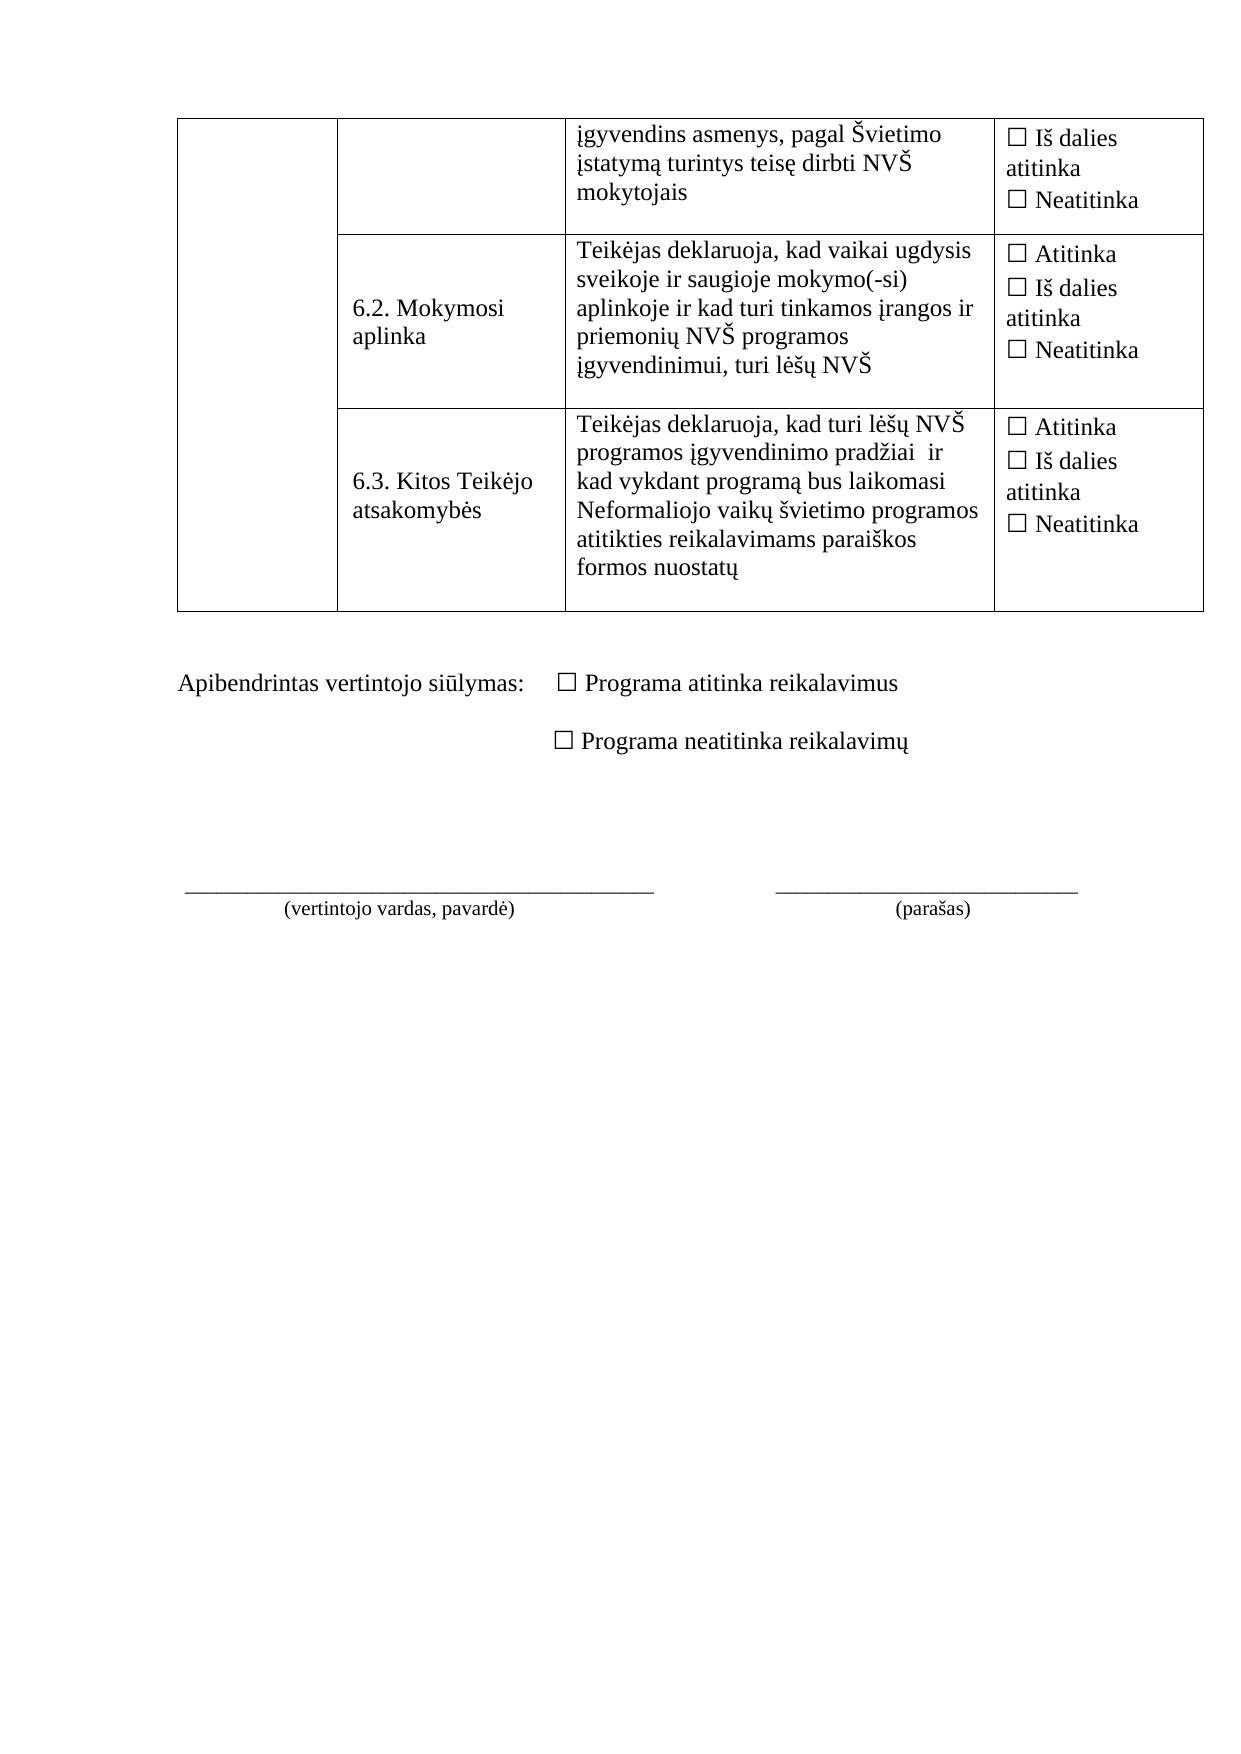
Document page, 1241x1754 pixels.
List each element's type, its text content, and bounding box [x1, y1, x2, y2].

table_cell [338, 581, 565, 611]
table_cell įgyvendins asmenys, pagal Švietimo įstatymą turintys teisę dirbti NVŠ mokytojais [566, 119, 994, 234]
table_cell Teikėjas deklaruoja, kad turi lėšų NVŠ programos įgyvendinimo pradžiai ir kad vykdant programą bus laikomasi Neformaliojo vaikų švietimo programos atitikties reikalavimams paraiškos formos nuostatų [566, 409, 994, 581]
text Apibendrintas vertintojo siūlymas: ☐ Programa atitinka reikalavimus [177, 665, 1181, 699]
table_cell [566, 581, 994, 611]
table_header _____________________________________________ (vertintojo vardas, pavardė) [174, 872, 764, 944]
table_cell [178, 119, 337, 611]
table_cell [338, 119, 565, 234]
table_cell Teikėjas deklaruoja, kad vaikai ugdysis sveikoje ir saugioje mokymo(-si) aplinkoje ir kad turi tinkamos įrangos ir priemonių NVŠ programos įgyvendinimui, turi lėšų NVŠ [566, 235, 994, 408]
table_cell 6.2. Mokymosi aplinka [338, 235, 565, 408]
table_cell 6.3. Kitos Teikėjo atsakomybės [338, 409, 565, 581]
text ☐ Programa neatitinka reikalavimų [177, 723, 1181, 757]
table_cell ☐ Iš dalies atitinka ☐ Neatitinka [995, 119, 1203, 234]
table_header _____________________________ (parašas) [764, 872, 1089, 944]
table_cell ☐ Atitinka ☐ Iš dalies atitinka ☐ Neatitinka [995, 409, 1203, 611]
table_cell ☐ Atitinka ☐ Iš dalies atitinka ☐ Neatitinka [995, 235, 1203, 408]
